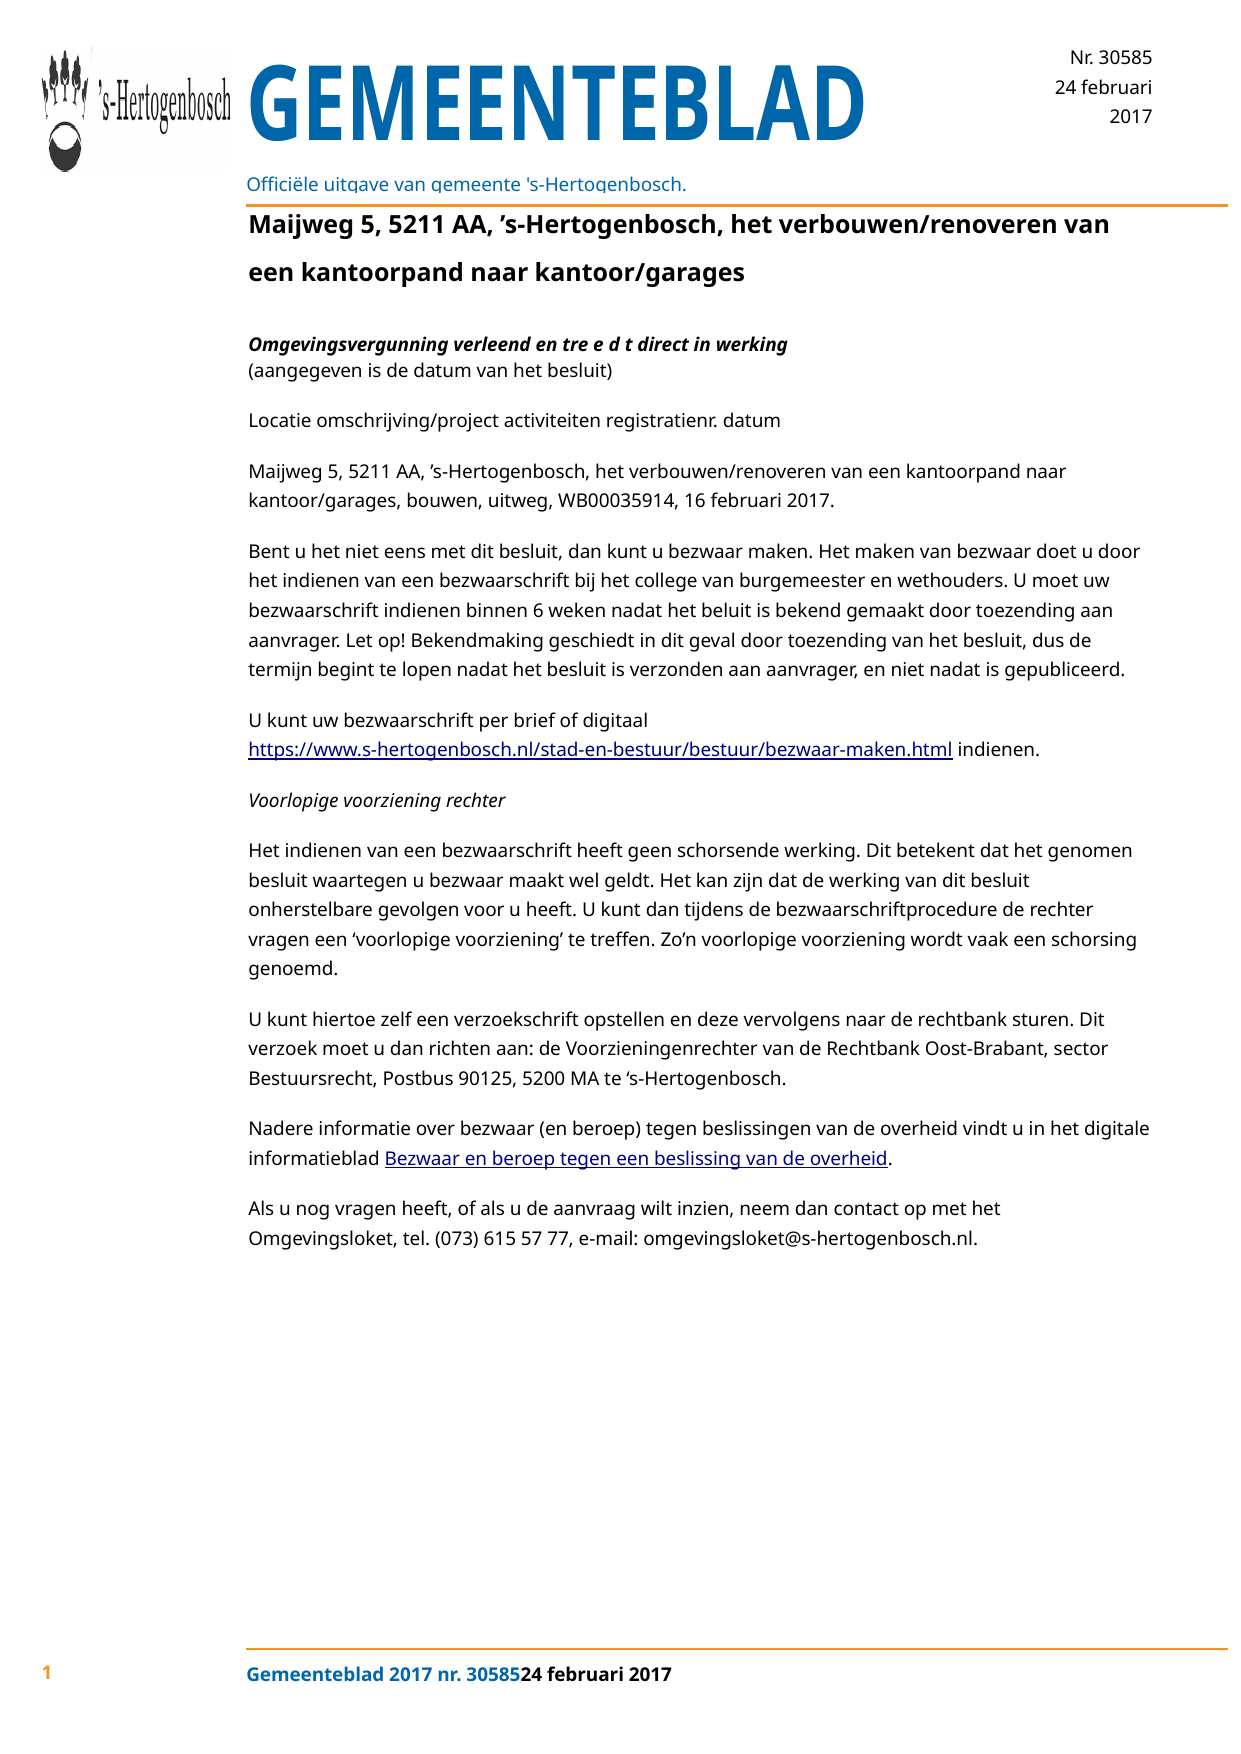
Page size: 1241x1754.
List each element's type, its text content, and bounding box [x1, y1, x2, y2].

text Maijweg 5, 5211 AA, ’s-Hertogenbosch, het verbouwen/renoveren van een kantoorpand naar kantoor/garages, bouwen, uitweg, WB00035914, 16 februari 2017. [248, 458, 1152, 513]
text (aangegeven is de datum van het besluit) [248, 357, 1152, 383]
picture [41, 47, 231, 172]
text Het indienen van een bezwaarschrift heeft geen schorsende werking. Dit betekent dat het genomen besluit waartegen u bezwaar maakt wel geldt. Het kan zijn dat de werking van dit besluit onherstelbare gevolgen voor u heeft. U kunt dan tijdens de bezwaarschriftprocedure de rechter vragen een ‘voorlopige voorziening’ te treffen. Zo’n voorlopige voorziening wordt vaak een schorsing genoemd. [248, 837, 1152, 981]
text Locatie omschrijving/project activiteiten registratienr. datum [248, 408, 1152, 433]
text Als u nog vragen heeft, of als u de aanvraag wilt inzien, neem dan contact op met het Omgevingsloket, tel. (073) 615 57 77, e-mail: omgevingsloket@s-hertogenbosch.nl. [248, 1196, 1152, 1251]
text U kunt uw bezwaarschrift per brief of digitaal https://www.s-hertogenbosch.nl/stad-en-bestuur/bestuur/bezwaar-maken.html indienen. [248, 707, 1152, 762]
text U kunt hiertoe zelf een verzoekschrift opstellen en deze vervolgens naar de rechtbank sturen. Dit verzoek moet u dan richten aan: de Voorzieningenrechter van de Rechtbank Oost-Brabant, sector Bestuursrecht, Postbus 90125, 5200 MA te ‘s-Hertogenbosch. [248, 1006, 1152, 1091]
text Nadere informatie over bezwaar (en beroep) tegen beslissingen van de overheid vindt u in het digitale informatieblad Bezwaar en beroep tegen een beslissing van de overheid. [248, 1116, 1152, 1171]
text Maijweg 5, 5211 AA, ’s-Hertogenbosch, het verbouwen/renoveren van een kantoorpand naar kantoor/garages [248, 207, 1152, 288]
text Bent u het niet eens met dit besluit, dan kunt u bezwaar maken. Het maken van bezwaar doet u door het indienen van een bezwaarschrift bij het college van burgemeester en wethouders. U moet uw bezwaarschrift indienen binnen 6 weken nadat het beluit is bekend gemaakt door toezending aan aanvrager. Let op! Bekendmaking geschiedt in dit geval door toezending van het besluit, dus de termijn begint te lopen nadat het besluit is verzonden aan aanvrager, en niet nadat is gepubliceerd. [248, 538, 1152, 682]
text Omgevingsvergunning verleend en tre e d t direct in werking [248, 331, 1152, 357]
text Voorlopige voorziening rechter [248, 787, 1152, 812]
